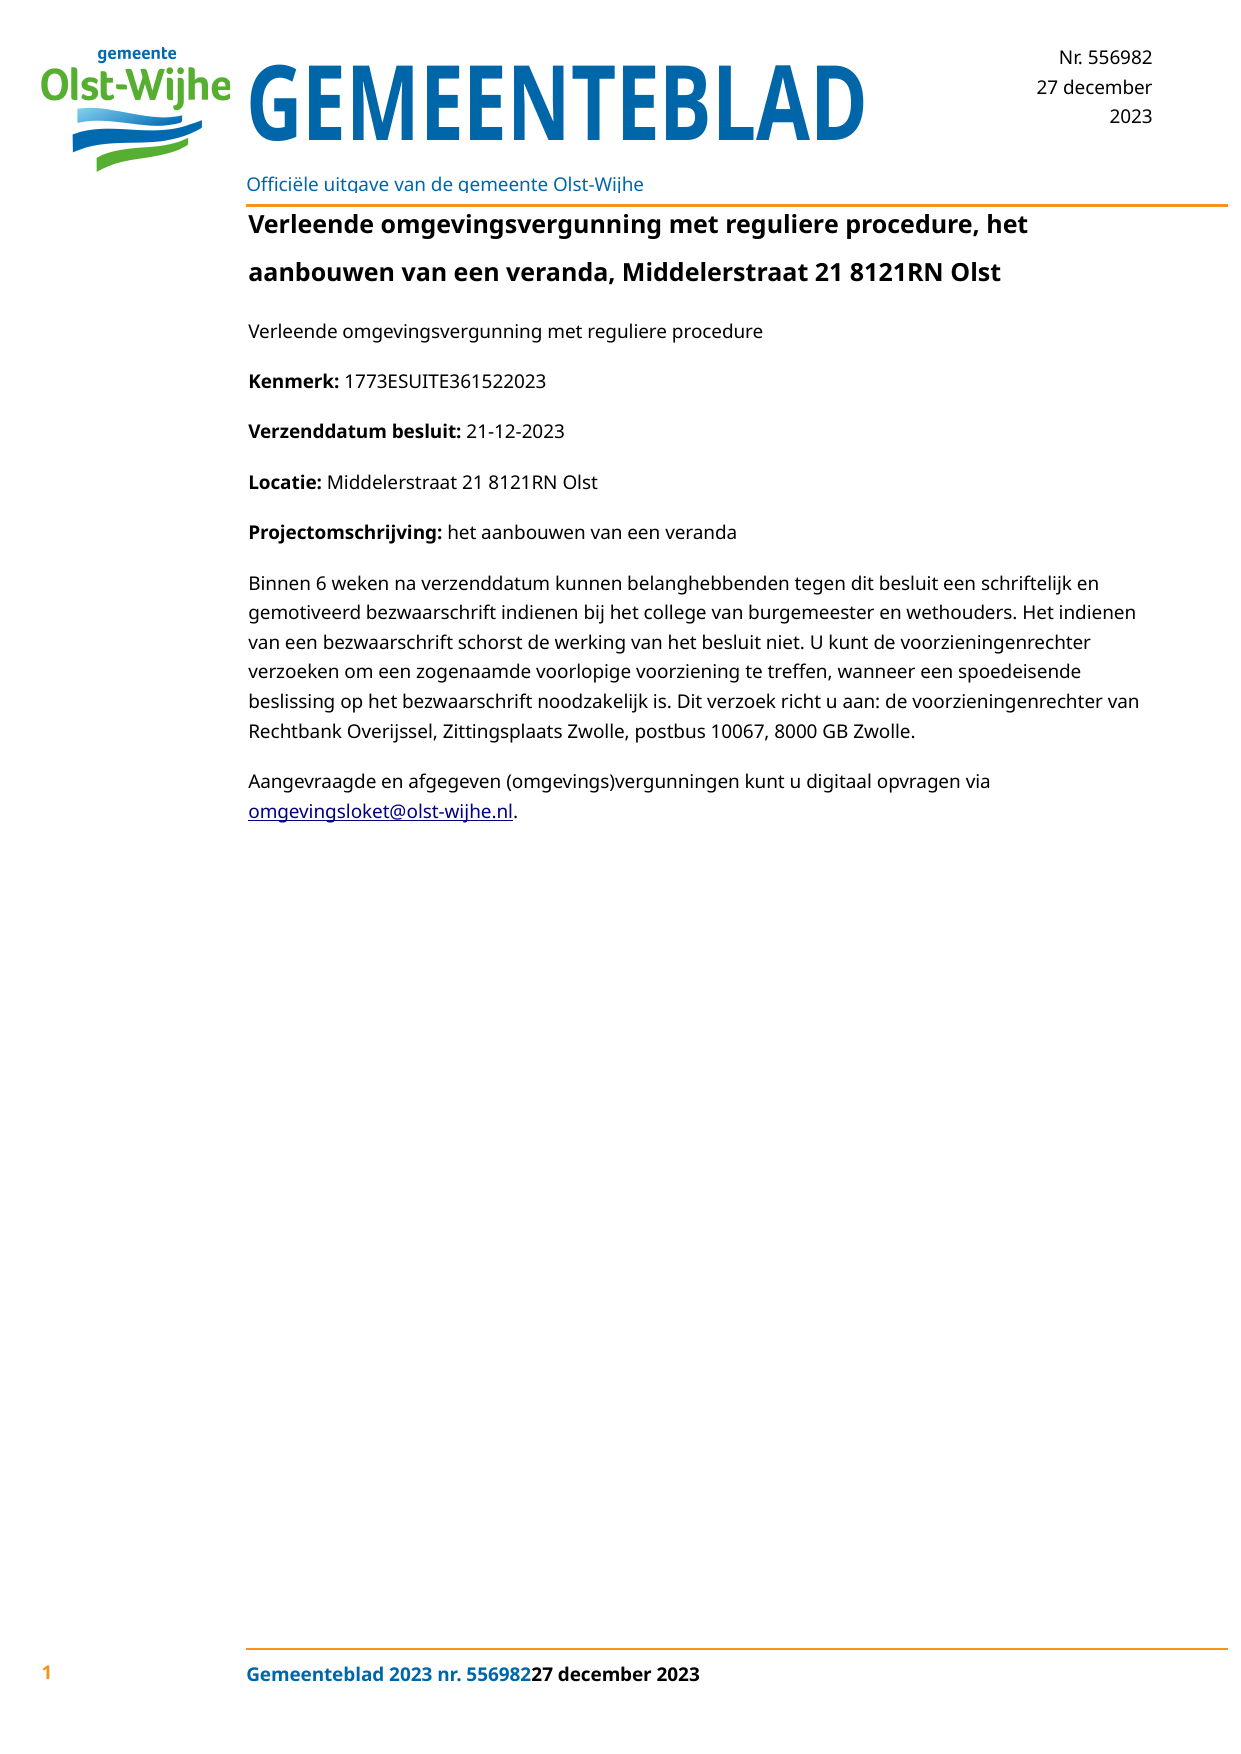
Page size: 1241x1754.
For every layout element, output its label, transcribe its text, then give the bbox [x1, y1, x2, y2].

text Locatie: Middelerstraat 21 8121RN Olst [248, 469, 1152, 495]
text Verzenddatum besluit: 21-12-2023 [248, 419, 1152, 444]
text Verleende omgevingsvergunning met reguliere procedure, het aanbouwen van een veranda, Middelerstraat 21 8121RN Olst [248, 207, 1152, 288]
text Projectomschrijving: het aanbouwen van een veranda [248, 519, 1152, 545]
text Binnen 6 weken na verzenddatum kunnen belanghebbenden tegen dit besluit een schriftelijk en gemotiveerd bezwaarschrift indienen bij het college van burgemeester en wethouders. Het indienen van een bezwaarschrift schorst de werking van het besluit niet. U kunt de voorzieningenrechter verzoeken om een zogenaamde voorlopige voorziening te treffen, wanneer een spoedeisende beslissing op het bezwaarschrift noodzakelijk is. Dit verzoek richt u aan: de voorzieningenrechter van Rechtbank Overijssel, Zittingsplaats Zwolle, postbus 10067, 8000 GB Zwolle. [248, 570, 1152, 744]
picture [41, 47, 231, 172]
text Kenmerk: 1773ESUITE361522023 [248, 368, 1152, 394]
text Aangevraagde en afgegeven (omgevings)vergunningen kunt u digitaal opvragen via omgevingsloket@olst-wijhe.nl. [248, 768, 1152, 824]
text Verleende omgevingsvergunning met reguliere procedure [248, 318, 1152, 344]
